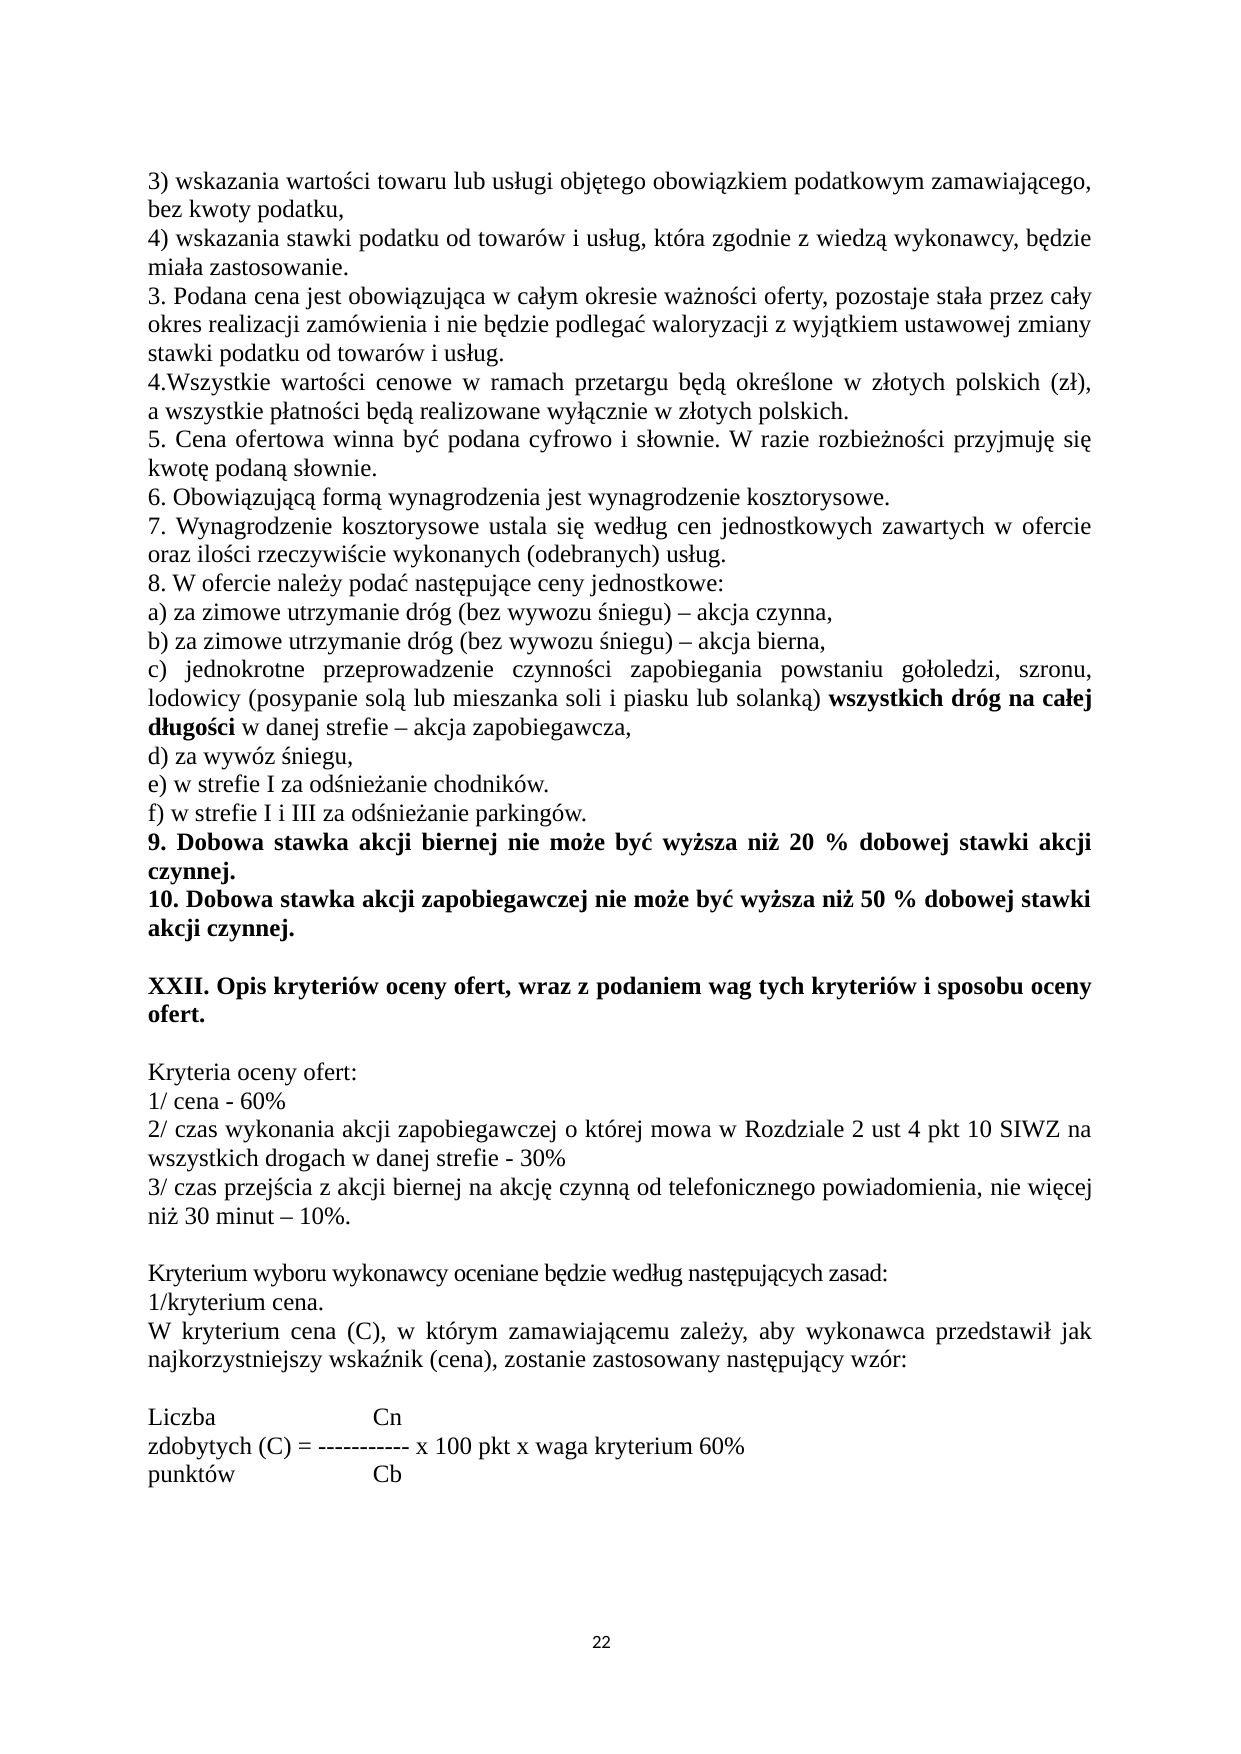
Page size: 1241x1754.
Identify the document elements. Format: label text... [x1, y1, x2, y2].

text b) za zimowe utrzymanie dróg (bez wywozu śniegu) – akcja bierna, [148, 626, 1093, 654]
text 1/ cena - 60% [148, 1086, 1093, 1114]
text a) za zimowe utrzymanie dróg (bez wywozu śniegu) – akcja czynna, [148, 597, 1093, 626]
text 10. Dobowa stawka akcji zapobiegawczej nie może być wyższa niż 50 % dobowej stawki akcji czynnej. [148, 884, 1093, 942]
text Kryterium wyboru wykonawcy oceniane będzie według następujących zasad: [148, 1258, 1093, 1287]
text 2/ czas wykonania akcji zapobiegawczej o której mowa w Rozdziale 2 ust 4 pkt 10 SIWZ na wszystkich drogach w danej strefie - 30% [148, 1114, 1093, 1172]
text 1/kryterium cena. [148, 1287, 1093, 1316]
text 9. Dobowa stawka akcji biernej nie może być wyższa niż 20 % dobowej stawki akcji czynnej. [148, 827, 1093, 884]
text e) w strefie I za odśnieżanie chodników. [148, 769, 1093, 798]
text 3) wskazania wartości towaru lub usługi objętego obowiązkiem podatkowym zamawiającego, bez kwoty podatku, [148, 166, 1093, 223]
text zdobytych (C) = ----------- x 100 pkt x waga kryterium 60% [148, 1431, 1093, 1459]
text W kryterium cena (C), w którym zamawiającemu zależy, aby wykonawca przedstawił jak najkorzystniejszy wskaźnik (cena), zostanie zastosowany następujący wzór: [148, 1316, 1093, 1373]
text 6. Obowiązującą formą wynagrodzenia jest wynagrodzenie kosztorysowe. [148, 482, 1093, 511]
text Kryteria oceny ofert: [148, 1057, 1093, 1086]
text 7. Wynagrodzenie kosztorysowe ustala się według cen jednostkowych zawartych w ofercie oraz ilości rzeczywiście wykonanych (odebranych) usług. [148, 511, 1093, 568]
text f) w strefie I i III za odśnieżanie parkingów. [148, 798, 1093, 827]
text 5. Cena ofertowa winna być podana cyfrowo i słownie. W razie rozbieżności przyjmuję się kwotę podaną słownie. [148, 424, 1093, 482]
text d) za wywóz śniegu, [148, 741, 1093, 769]
text c) jednokrotne przeprowadzenie czynności zapobiegania powstaniu gołoledzi, szronu, lodowicy (posypanie solą lub mieszanka soli i piasku lub solanką) wszystkich dróg na całej długości w danej strefie – akcja zapobiegawcza, [148, 654, 1093, 741]
text 3. Podana cena jest obowiązująca w całym okresie ważności oferty, pozostaje stała przez cały okres realizacji zamówienia i nie będzie podlegać waloryzacji z wyjątkiem ustawowej zmiany stawki podatku od towarów i usług. [148, 281, 1093, 367]
text 8. W ofercie należy podać następujące ceny jednostkowe: [148, 568, 1093, 597]
text 3/ czas przejścia z akcji biernej na akcję czynną od telefonicznego powiadomienia, nie więcej niż 30 minut – 10%. [148, 1172, 1093, 1229]
text XXII. Opis kryteriów oceny ofert, wraz z podaniem wag tych kryteriów i sposobu oceny ofert. [148, 971, 1093, 1028]
text 4) wskazania stawki podatku od towarów i usług, która zgodnie z wiedzą wykonawcy, będzie miała zastosowanie. [148, 223, 1093, 281]
text Liczba Cn [148, 1402, 1093, 1431]
text punktów Cb [148, 1459, 1093, 1488]
text 4.Wszystkie wartości cenowe w ramach przetargu będą określone w złotych polskich (zł), a wszystkie płatności będą realizowane wyłącznie w złotych polskich. [148, 367, 1093, 424]
